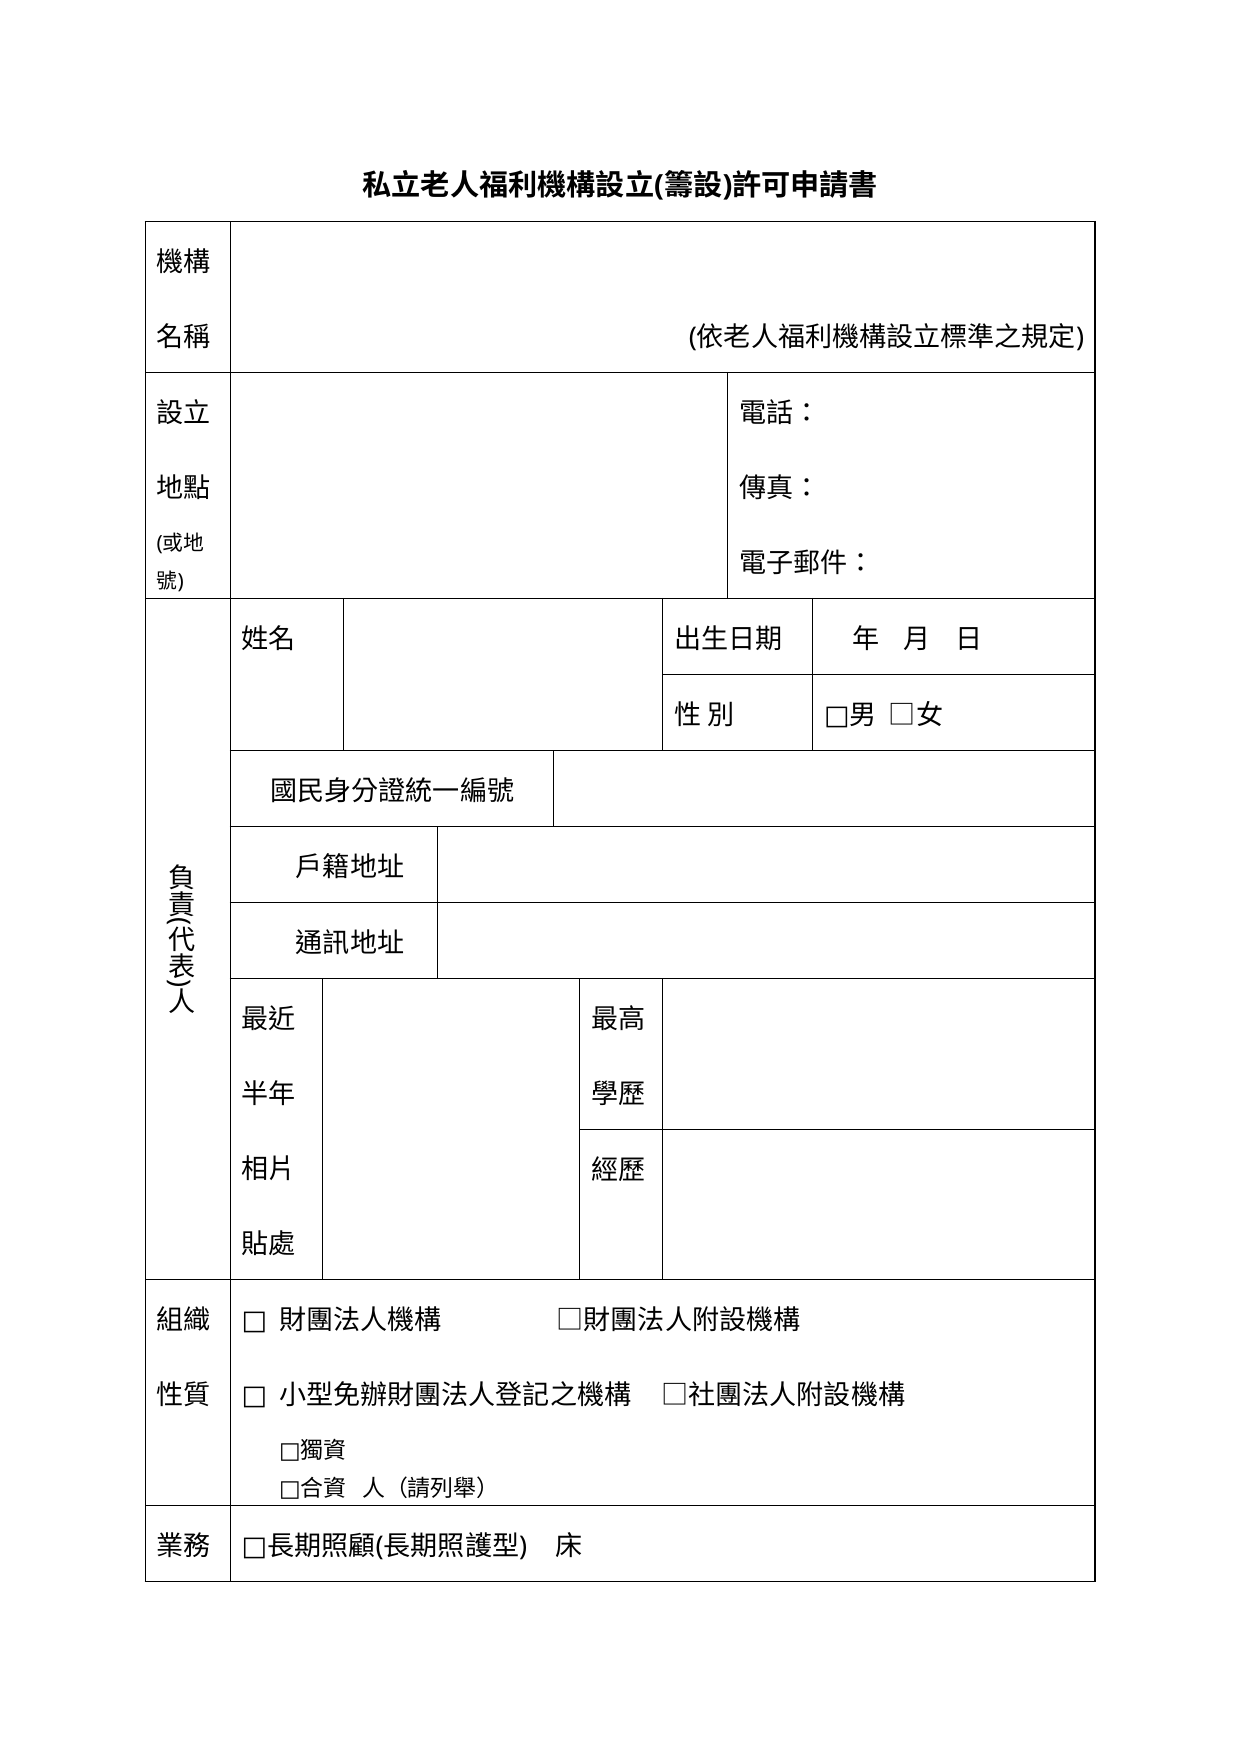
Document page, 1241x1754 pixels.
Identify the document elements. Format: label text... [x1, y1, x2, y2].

table_cell [438, 827, 1094, 902]
table_cell 國民身分證統一編號 [231, 751, 553, 826]
table_cell [663, 979, 1094, 1129]
table_cell [344, 599, 662, 750]
table_cell 出生日期 [663, 599, 812, 674]
table_cell 財團法人機構 □財團法人附設機構 小型免辦財團法人登記之機構 □社團法人附設機構 □獨資 □合資 人（請列舉） [231, 1280, 1094, 1505]
table_cell 組織性質 [146, 1280, 230, 1505]
table_cell □男 □女 [813, 675, 1094, 750]
table_cell [231, 373, 727, 598]
table_cell 通訊地址 [231, 903, 437, 978]
text 私立老人福利機構設立(籌設)許可申請書 [89, 146, 1152, 221]
table_cell 最近半年相片 貼處 [231, 979, 322, 1279]
table_cell [438, 903, 1094, 978]
table_cell 電話： 傳真： 電子郵件： [728, 373, 1094, 598]
table_cell □長期照顧(長期照護型) 床 [231, 1506, 1094, 1581]
table_cell 戶籍地址 [231, 827, 437, 902]
table_cell [323, 979, 579, 1279]
table_cell 最高 學歷 [580, 979, 662, 1129]
table_cell 年 月 日 [813, 599, 1094, 674]
table_cell 設立地點(或地號) [146, 373, 230, 598]
table_cell 性 別 [663, 675, 812, 750]
table_header (依老人福利機構設立標準之規定) [231, 222, 1094, 372]
table_cell [663, 1130, 1094, 1279]
table_cell 經歷 [580, 1130, 662, 1279]
table_cell 負責(代表)人 [146, 599, 230, 1279]
table_header 機構名稱 [146, 222, 230, 372]
table_cell 業務 [146, 1506, 230, 1581]
table_cell 姓名 [231, 599, 343, 750]
table_cell [554, 751, 1094, 826]
